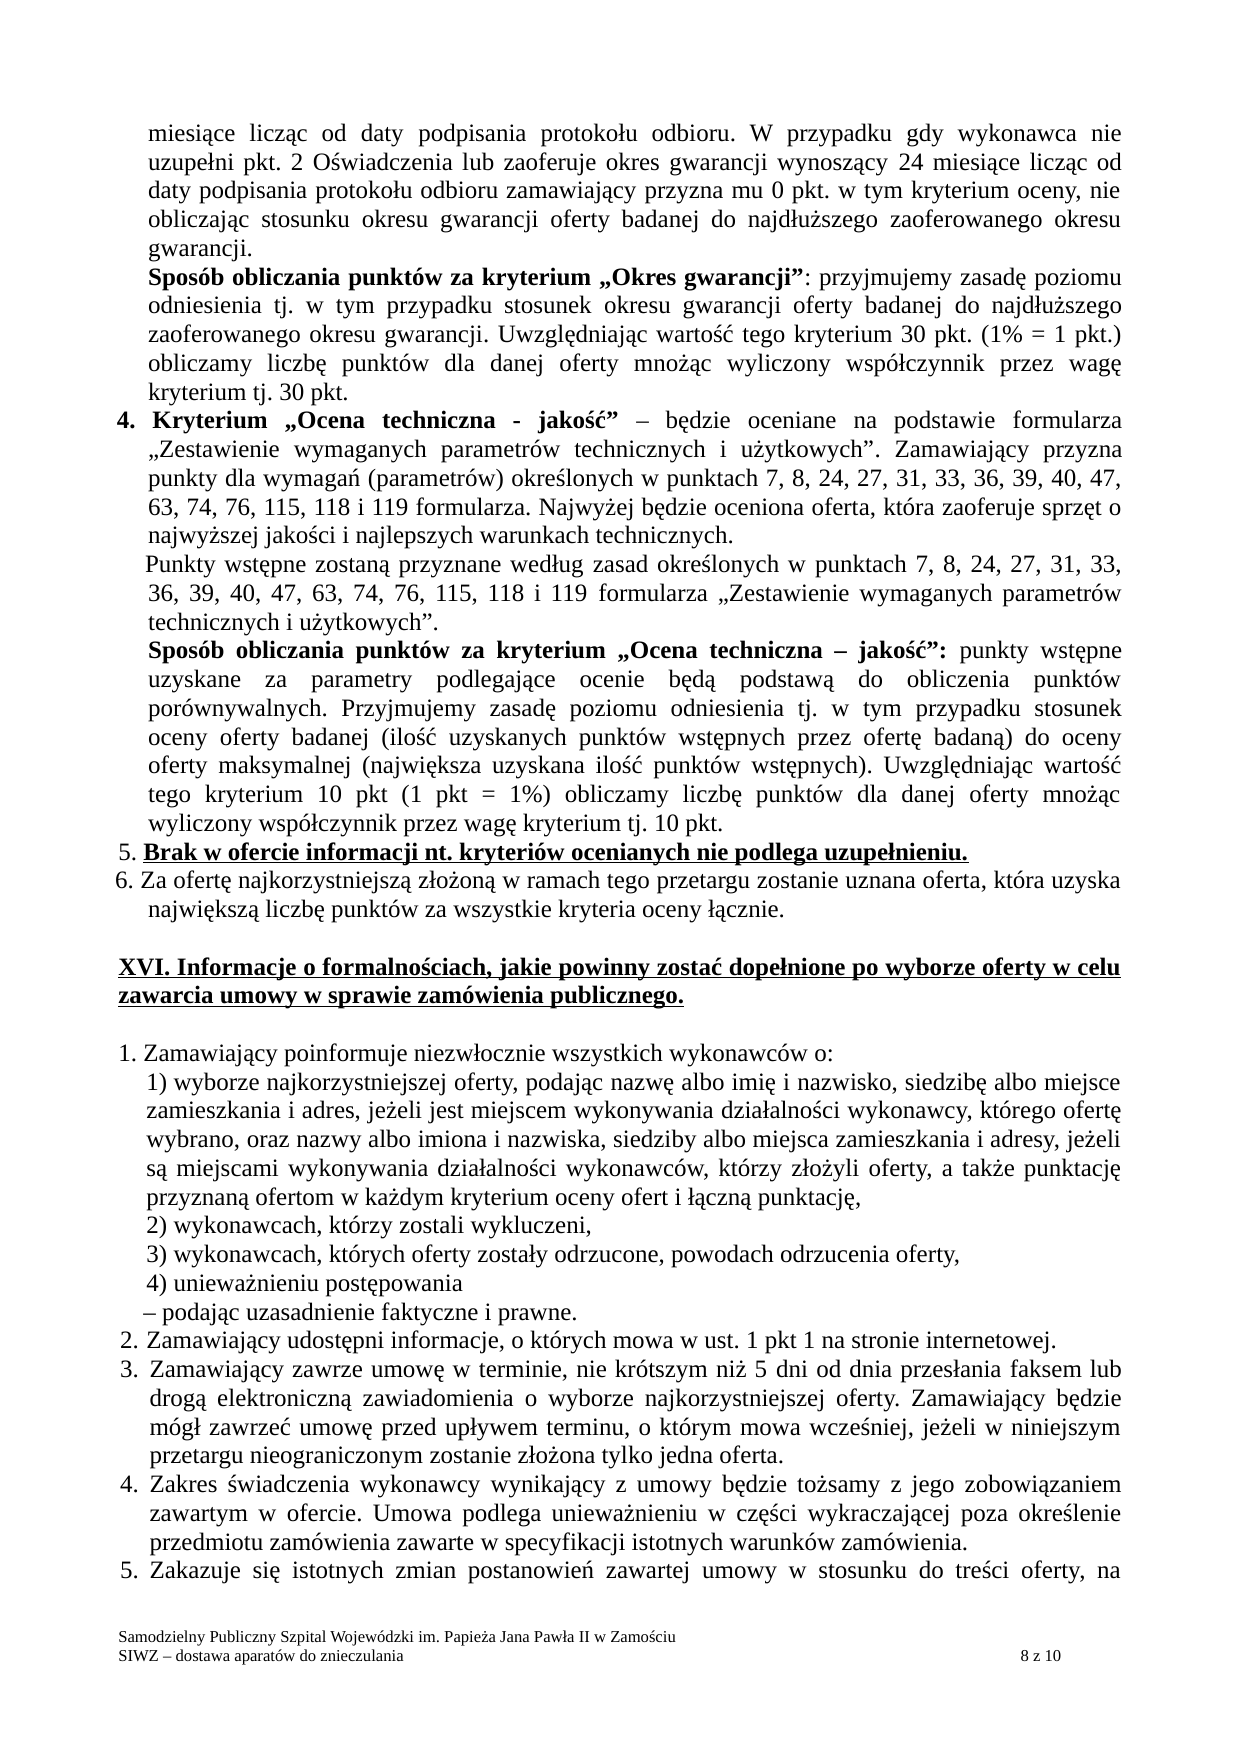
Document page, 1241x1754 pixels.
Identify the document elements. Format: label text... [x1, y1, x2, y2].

text Punkty wstępne zostaną przyznane według zasad określonych w punktach 7, 8, 24, 27, 31, 33, 36, 39, 40, 47, 63, 74, 76, 115, 118 i 119 formularza „Zestawienie wymaganych parametrów technicznych i użytkowych”. [145, 549, 1122, 636]
list unieważnieniu postępowania [146, 1268, 1122, 1297]
text Sposób obliczania punktów za kryterium „Okres gwarancji”: przyjmujemy zasadę poziomu odniesienia tj. w tym przypadku stosunek okresu gwarancji oferty badanej do najdłuższego zaoferowanego okresu gwarancji. Uwzględniając wartość tego kryterium 30 pkt. (1% = 1 pkt.) obliczamy liczbę punktów dla danej oferty mnożąc wyliczony współczynnik przez wagę kryterium tj. 30 pkt. [148, 262, 1122, 406]
list Zamawiający zawrze umowę w terminie, nie krótszym niż 5 dni od dnia przesłania faksem lub drogą elektroniczną zawiadomienia o wyborze najkorzystniejszej oferty. Zamawiający będzie mógł zawrzeć umowę przed upływem terminu, o którym mowa wcześniej, jeżeli w niniejszym przetargu nieograniczonym zostanie złożona tylko jedna oferta. [120, 1354, 1122, 1469]
list Zamawiający udostępni informacje, o których mowa w ust. 1 pkt 1 na stronie internetowej. [120, 1326, 1122, 1354]
list wykonawcach, których oferty zostały odrzucone, powodach odrzucenia oferty, [146, 1239, 1122, 1268]
text 1. Zamawiający poinformuje niezwłocznie wszystkich wykonawców o: [118, 1038, 1122, 1067]
text 6. Za ofertę najkorzystniejszą złożoną w ramach tego przetargu zostanie uznana oferta, która uzyska największą liczbę punktów za wszystkie kryteria oceny łącznie. [115, 866, 1122, 923]
list wykonawcach, którzy zostali wykluczeni, [146, 1211, 1122, 1239]
list Zakres świadczenia wykonawcy wynikający z umowy będzie tożsamy z jego zobowiązaniem zawartym w ofercie. Umowa podlega unieważnieniu w części wykraczającej poza określenie przedmiotu zamówienia zawarte w specyfikacji istotnych warunków zamówienia. [120, 1469, 1122, 1556]
text XVI. Informacje o formalnościach, jakie powinny zostać dopełnione po wyborze oferty w celu zawarcia umowy w sprawie zamówienia publicznego. [118, 952, 1122, 1009]
list Zakazuje się istotnych zmian postanowień zawartej umowy w stosunku do treści oferty, na [120, 1556, 1122, 1584]
text miesiące licząc od daty podpisania protokołu odbioru. W przypadku gdy wykonawca nie uzupełni pkt. 2 Oświadczenia lub zaoferuje okres gwarancji wynoszący 24 miesiące licząc od daty podpisania protokołu odbioru zamawiający przyzna mu 0 pkt. w tym kryterium oceny, nie obliczając stosunku okresu gwarancji oferty badanej do najdłuższego zaoferowanego okresu gwarancji. [146, 118, 1122, 262]
text – podając uzasadnienie faktyczne i prawne. [118, 1297, 1122, 1326]
text 4. Kryterium „Ocena techniczna - jakość” – będzie oceniane na podstawie formularza „Zestawienie wymaganych parametrów technicznych i użytkowych”. Zamawiający przyzna punkty dla wymagań (parametrów) określonych w punktach 7, 8, 24, 27, 31, 33, 36, 39, 40, 47, 63, 74, 76, 115, 118 i 119 formularza. Najwyżej będzie oceniona oferta, która zaoferuje sprzęt o najwyższej jakości i najlepszych warunkach technicznych. [117, 406, 1122, 549]
list wyborze najkorzystniejszej oferty, podając nazwę albo imię i nazwisko, siedzibę albo miejsce zamieszkania i adres, jeżeli jest miejscem wykonywania działalności wykonawcy, którego ofertę wybrano, oraz nazwy albo imiona i nazwiska, siedziby albo miejsca zamieszkania i adresy, jeżeli są miejscami wykonywania działalności wykonawców, którzy złożyli oferty, a także punktację przyznaną ofertom w każdym kryterium oceny ofert i łączną punktację, [146, 1067, 1122, 1211]
text Sposób obliczania punktów za kryterium „Ocena techniczna – jakość”: punkty wstępne uzyskane za parametry podlegające ocenie będą podstawą do obliczenia punktów porównywalnych. Przyjmujemy zasadę poziomu odniesienia tj. w tym przypadku stosunek oceny oferty badanej (ilość uzyskanych punktów wstępnych przez ofertę badaną) do oceny oferty maksymalnej (największa uzyskana ilość punktów wstępnych). Uwzględniając wartość tego kryterium 10 pkt (1 pkt = 1%) obliczamy liczbę punktów dla danej oferty mnożąc wyliczony współczynnik przez wagę kryterium tj. 10 pkt. [148, 636, 1122, 837]
text 5. Brak w ofercie informacji nt. kryteriów ocenianych nie podlega uzupełnieniu. [118, 837, 1122, 866]
